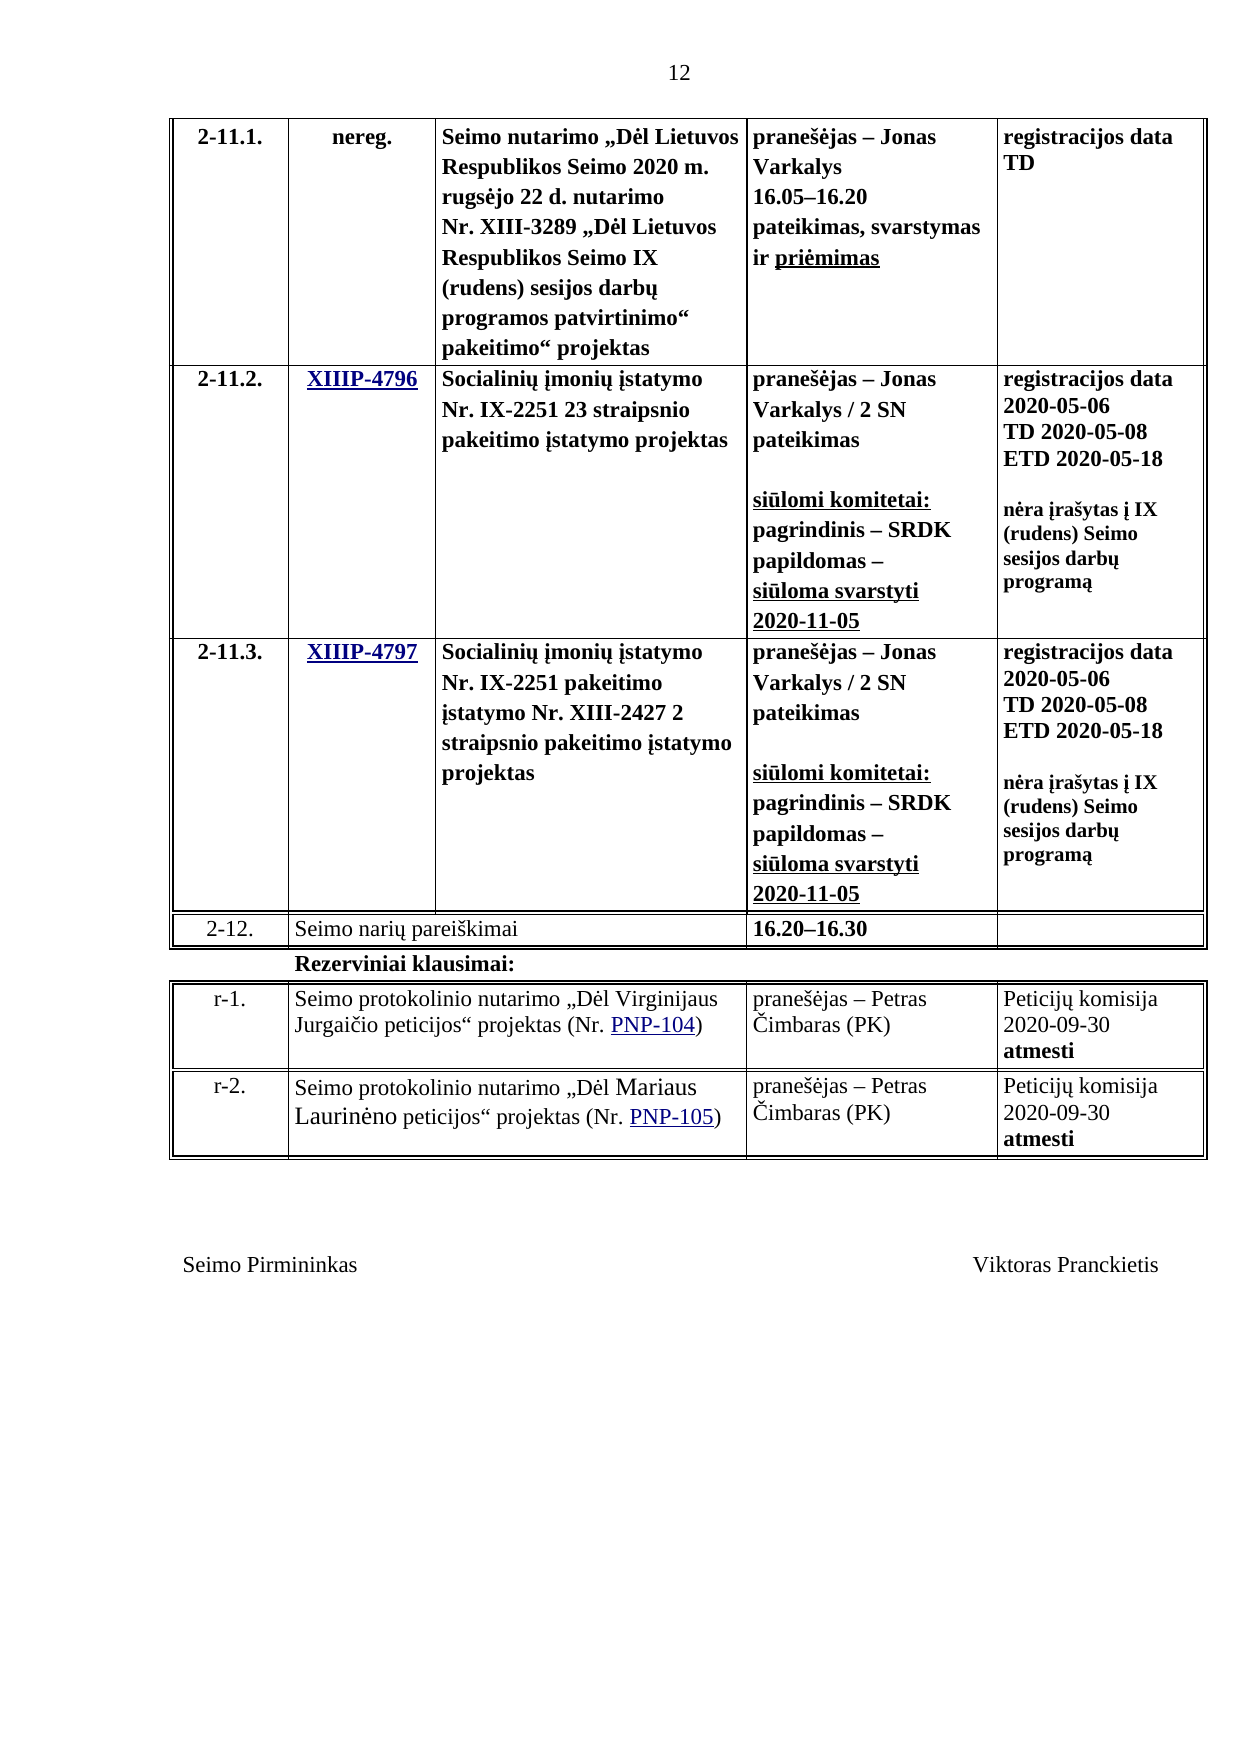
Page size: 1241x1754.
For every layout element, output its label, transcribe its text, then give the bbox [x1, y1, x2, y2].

table_cell [1205, 945, 1240, 980]
table_cell nereg. [289, 119, 435, 364]
table_cell [1208, 638, 1240, 910]
table_cell Socialinių įmonių įstatymo Nr. IX-2251 23 straipsnio pakeitimo įstatymo projektas [436, 366, 746, 637]
table_cell 2-11.2. [174, 366, 288, 637]
table_cell Peticijų komisija 2020-09-30 atmesti [998, 985, 1203, 1068]
table_cell [1208, 365, 1240, 637]
table_cell pranešėjas – Jonas Varkalys / 2 SN pateikimas siūlomi komitetai: pagrindinis – SRDK papildomas – siūloma svarstyti 2020-11-05 [748, 639, 997, 910]
table_cell 2-11.3. [174, 639, 288, 910]
table_cell Seimo protokolinio nutarimo „Dėl Virginijaus Jurgaičio peticijos“ projektas (Nr. PNP-104) [289, 985, 746, 1068]
table_cell [1208, 980, 1240, 1068]
table_cell [1208, 910, 1240, 945]
table_cell [528, 1160, 915, 1282]
table_cell Viktoras Pranckietis [915, 1155, 1240, 1282]
table_cell Peticijų komisija 2020-09-30 atmesti [998, 1072, 1203, 1155]
table_cell registracijos data TD [998, 119, 1203, 364]
table_cell pranešėjas – Jonas Varkalys / 2 SN pateikimas siūlomi komitetai: pagrindinis – SRDK papildomas – siūloma svarstyti 2020-11-05 [748, 366, 997, 637]
table_cell [998, 915, 1203, 945]
table_cell 2-12. [174, 915, 288, 945]
table_cell Seimo protokolinio nutarimo „Dėl Mariaus Laurinėno peticijos“ projektas (Nr. PNP-105) [289, 1072, 746, 1155]
table_cell [1208, 1068, 1240, 1155]
table_cell Seimo Pirmininkas [171, 1160, 528, 1282]
table_cell registracijos data 2020-05-06 TD 2020-05-08 ETD 2020-05-18 nėra įrašytas į IX (rudens) Seimo sesijos darbų programą [998, 639, 1203, 910]
table_cell [747, 950, 997, 980]
table_cell Seimo narių pareiškimai [289, 915, 746, 945]
table_cell [171, 950, 288, 980]
table_cell XIIIP-4797 [289, 639, 435, 910]
table_cell pranešėjas – Petras Čimbaras (PK) [747, 1072, 997, 1155]
table_cell r-1. [174, 985, 288, 1068]
table_cell XIIIP-4796 [289, 366, 435, 637]
table_cell [997, 950, 1205, 980]
table_cell pranešėjas – Petras Čimbaras (PK) [747, 985, 997, 1068]
table_cell pranešėjas – Jonas Varkalys 16.05–16.20 pateikimas, svarstymas ir priėmimas [748, 119, 997, 364]
table_cell Rezerviniai klausimai: [288, 950, 747, 980]
table_cell registracijos data 2020-05-06 TD 2020-05-08 ETD 2020-05-18 nėra įrašytas į IX (rudens) Seimo sesijos darbų programą [998, 366, 1203, 637]
table_cell Seimo nutarimo „Dėl Lietuvos Respublikos Seimo 2020 m. rugsėjo 22 d. nutarimo Nr. XIII-3289 „Dėl Lietuvos Respublikos Seimo IX (rudens) sesijos darbų programos patvirtinimo“ pakeitimo“ projektas [436, 119, 746, 364]
table_cell [1208, 118, 1240, 364]
table_cell r-2. [174, 1072, 288, 1155]
table_cell Socialinių įmonių įstatymo Nr. IX-2251 pakeitimo įstatymo Nr. XIII-2427 2 straipsnio pakeitimo įstatymo projektas [436, 639, 746, 910]
table_cell 16.20–16.30 [747, 915, 997, 945]
table_cell 2-11.1. [174, 119, 288, 364]
